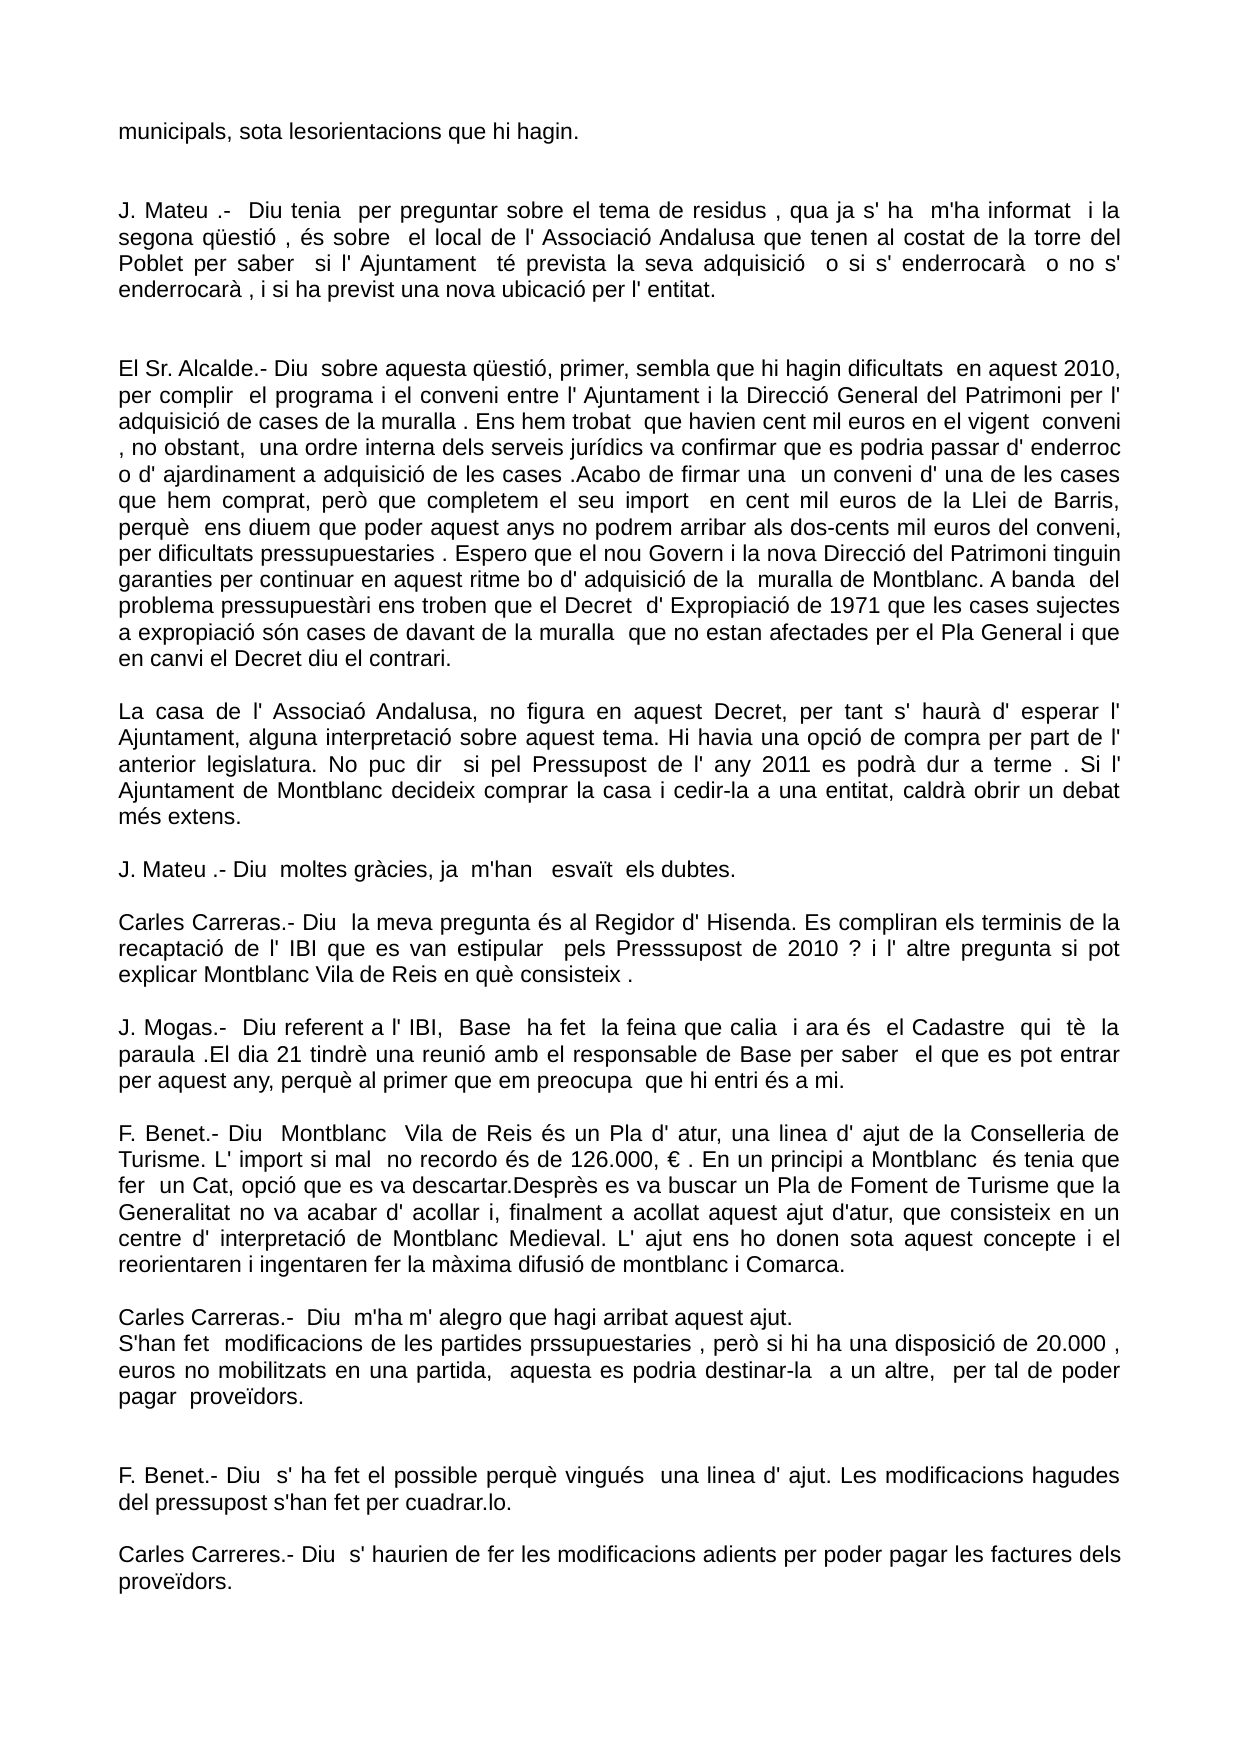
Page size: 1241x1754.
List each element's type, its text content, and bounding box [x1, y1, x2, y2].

text F. Benet.- Diu Montblanc Vila de Reis és un Pla d' atur, una linea d' ajut de la Conselleria de Turisme. L' import si mal no recordo és de 126.000, € . En un principi a Montblanc és tenia que fer un Cat, opció que es va descartar.Desprès es va buscar un Pla de Foment de Turisme que la Generalitat no va acabar d' acollar i, finalment a acollat aquest ajut d'atur, que consisteix en un centre d' interpretació de Montblanc Medieval. L' ajut ens ho donen sota aquest concepte i el reorientaren i ingentaren fer la màxima difusió de montblanc i Comarca. [118, 1119, 1122, 1278]
text Carles Carreras.- Diu m'ha m' alegro que hagi arribat aquest ajut. [118, 1304, 1122, 1330]
text J. Mateu .- Diu moltes gràcies, ja m'han esvaït els dubtes. [118, 856, 1122, 882]
text La casa de l' Associaó Andalusa, no figura en aquest Decret, per tant s' haurà d' esperar l' Ajuntament, alguna interpretació sobre aquest tema. Hi havia una opció de compra per part de l' anterior legislatura. No puc dir si pel Pressupost de l' any 2011 es podrà dur a terme . Si l' Ajuntament de Montblanc decideix comprar la casa i cedir-la a una entitat, caldrà obrir un debat més extens. [118, 698, 1122, 830]
text F. Benet.- Diu s' ha fet el possible perquè vingués una linea d' ajut. Les modificacions hagudes del pressupost s'han fet per cuadrar.lo. [118, 1462, 1122, 1515]
text J. Mogas.- Diu referent a l' IBI, Base ha fet la feina que calia i ara és el Cadastre qui tè la paraula .El dia 21 tindrè una reunió amb el responsable de Base per saber el que es pot entrar per aquest any, perquè al primer que em preocupa que hi entri és a mi. [118, 1014, 1122, 1093]
text Carles Carreras.- Diu la meva pregunta és al Regidor d' Hisenda. Es compliran els terminis de la recaptació de l' IBI que es van estipular pels Presssupost de 2010 ? i l' altre pregunta si pot explicar Montblanc Vila de Reis en què consisteix . [118, 909, 1122, 988]
text Carles Carreres.- Diu s' haurien de fer les modificacions adients per poder pagar les factures dels proveïdors. [118, 1541, 1122, 1594]
text El Sr. Alcalde.- Diu sobre aquesta qüestió, primer, sembla que hi hagin dificultats en aquest 2010, per complir el programa i el conveni entre l' Ajuntament i la Direcció General del Patrimoni per l' adquisició de cases de la muralla . Ens hem trobat que havien cent mil euros en el vigent conveni , no obstant, una ordre interna dels serveis jurídics va confirmar que es podria passar d' enderroc o d' ajardinament a adquisició de les cases .Acabo de firmar una un conveni d' una de les cases que hem comprat, però que completem el seu import en cent mil euros de la Llei de Barris, perquè ens diuem que poder aquest anys no podrem arribar als dos-cents mil euros del conveni, per dificultats pressupuestaries . Espero que el nou Govern i la nova Direcció del Patrimoni tinguin garanties per continuar en aquest ritme bo d' adquisició de la muralla de Montblanc. A banda del problema pressupuestàri ens troben que el Decret d' Expropiació de 1971 que les cases sujectes a expropiació són cases de davant de la muralla que no estan afectades per el Pla General i que en canvi el Decret diu el contrari. [118, 355, 1122, 672]
text J. Mateu .- Diu tenia per preguntar sobre el tema de residus , qua ja s' ha m'ha informat i la segona qüestió , és sobre el local de l' Associació Andalusa que tenen al costat de la torre del Poblet per saber si l' Ajuntament té prevista la seva adquisició o si s' enderrocarà o no s' enderrocarà , i si ha previst una nova ubicació per l' entitat. [118, 197, 1122, 303]
text municipals, sota lesorientacions que hi hagin. [118, 118, 1122, 144]
text S'han fet modificacions de les partides prssupuestaries , però si hi ha una disposició de 20.000 , euros no mobilitzats en una partida, aquesta es podria destinar-la a un altre, per tal de poder pagar proveïdors. [118, 1330, 1122, 1409]
